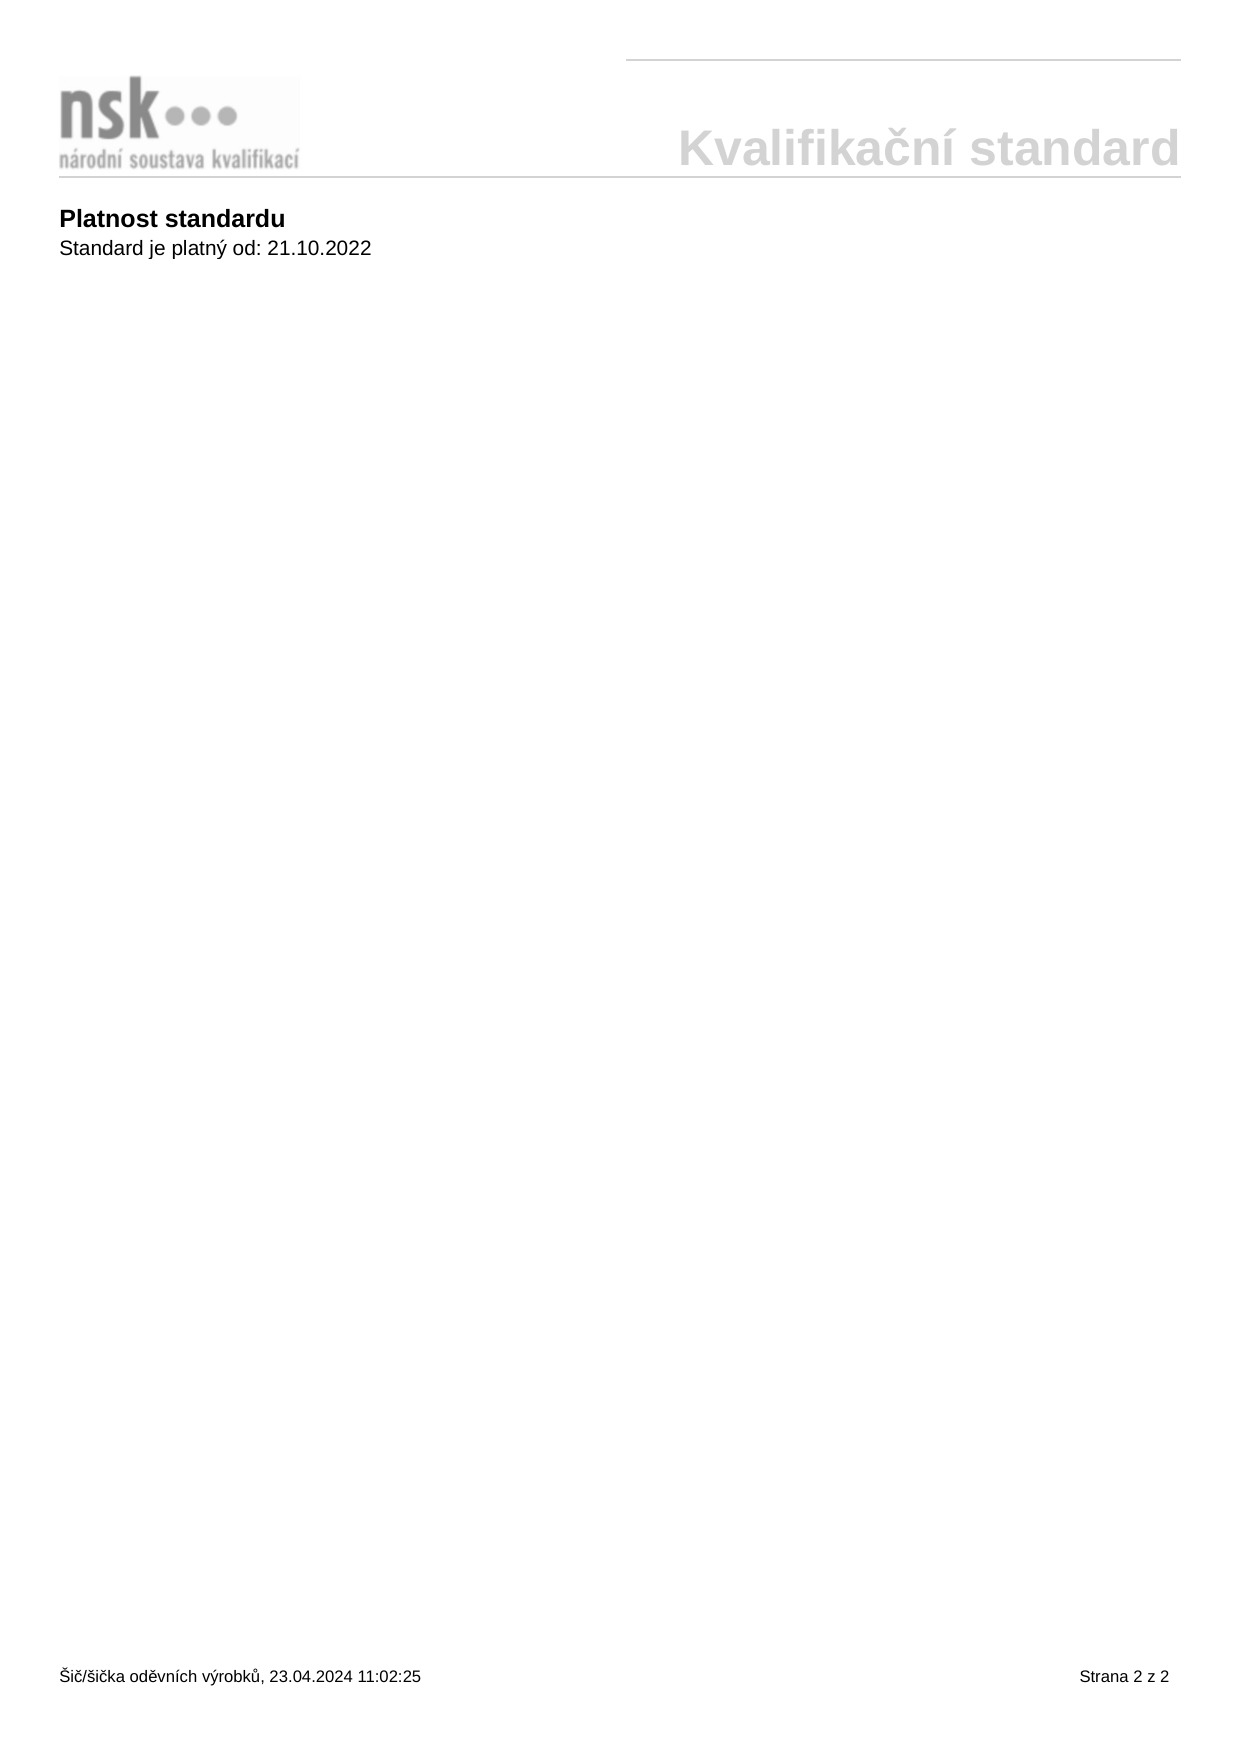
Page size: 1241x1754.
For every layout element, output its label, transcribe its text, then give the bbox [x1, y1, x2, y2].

table_cell [620, 1409, 626, 1658]
table_cell [484, 859, 620, 1159]
table_cell [626, 1409, 862, 1658]
table_cell [626, 259, 862, 559]
table_cell Strana 2 z 2 [862, 1658, 1169, 1694]
table_cell [862, 859, 1093, 1159]
table_cell [484, 1159, 620, 1409]
table_cell [620, 859, 626, 1159]
table_cell [1093, 1159, 1169, 1409]
table_cell [59, 1409, 483, 1658]
table_cell [862, 1159, 1093, 1409]
table_cell Šič/šička oděvních výrobků, 23.04.2024 11:02:25 [59, 1658, 862, 1694]
table_cell [59, 1159, 483, 1409]
table_cell [626, 559, 862, 859]
table_cell [1169, 259, 1181, 559]
table_cell [484, 259, 620, 559]
table_cell [1169, 1409, 1181, 1658]
table_cell [484, 171, 620, 176]
table_cell [1169, 1658, 1181, 1694]
table_cell [1169, 559, 1181, 859]
table_cell [620, 559, 626, 859]
table_cell [59, 194, 483, 200]
table_cell [626, 859, 862, 1159]
table_cell [862, 194, 1093, 200]
table_cell [59, 171, 483, 176]
table_cell Standard je platný od: 21.10.2022 [59, 236, 1181, 259]
table_cell [626, 1159, 862, 1409]
table_cell Kvalifikační standard [626, 61, 1181, 176]
table_cell [1169, 1159, 1181, 1409]
picture [58, 59, 621, 171]
table_cell Platnost standardu [59, 200, 1181, 236]
table_cell [862, 559, 1093, 859]
table_cell [1093, 859, 1169, 1159]
table_cell [1169, 859, 1181, 1159]
table_cell [862, 1409, 1093, 1658]
table_cell [620, 1159, 626, 1409]
table_cell [59, 178, 1181, 194]
table_cell [862, 259, 1093, 559]
table_cell [626, 194, 862, 200]
table_cell [1093, 559, 1169, 859]
table_cell [1093, 259, 1169, 559]
table_cell [1169, 194, 1181, 200]
table_cell [484, 559, 620, 859]
table_cell [1093, 194, 1169, 200]
table_cell [484, 194, 620, 200]
table_cell [484, 1409, 620, 1658]
table_cell [59, 259, 483, 559]
table_cell [59, 859, 483, 1159]
table_cell [621, 59, 626, 170]
table_cell [59, 559, 483, 859]
table_cell [620, 259, 626, 559]
table_cell [1093, 1409, 1169, 1658]
